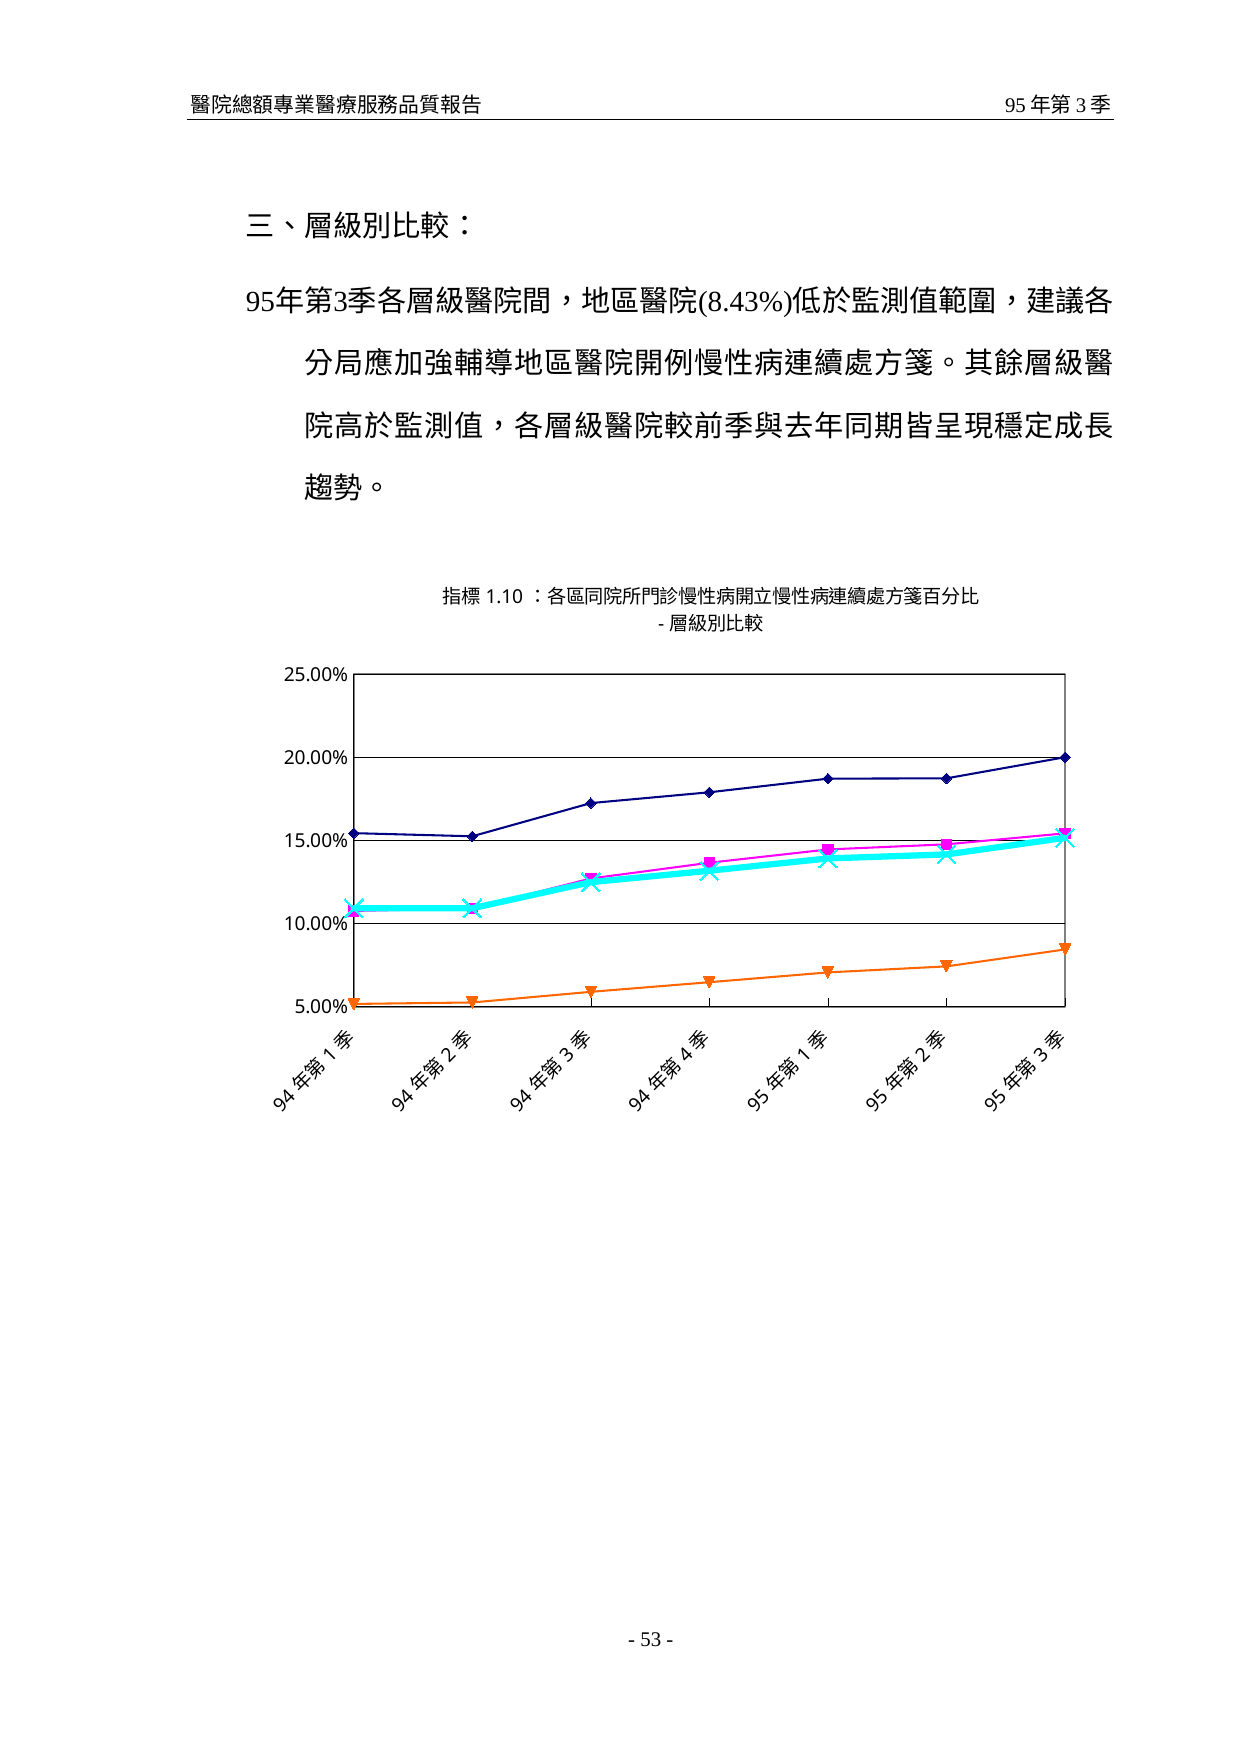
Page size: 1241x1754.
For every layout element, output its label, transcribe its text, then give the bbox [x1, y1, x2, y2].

text 三、層級別比較： [187, 182, 1114, 244]
text 95年第3季各層級醫院間，地區醫院(8.43%)低於監測值範圍，建議各分局應加強輔導地區醫院開例慢性病連續處方箋。其餘層級醫院高於監測值，各層級醫院較前季與去年同期皆呈現穩定成長趨勢。 [187, 257, 1114, 507]
